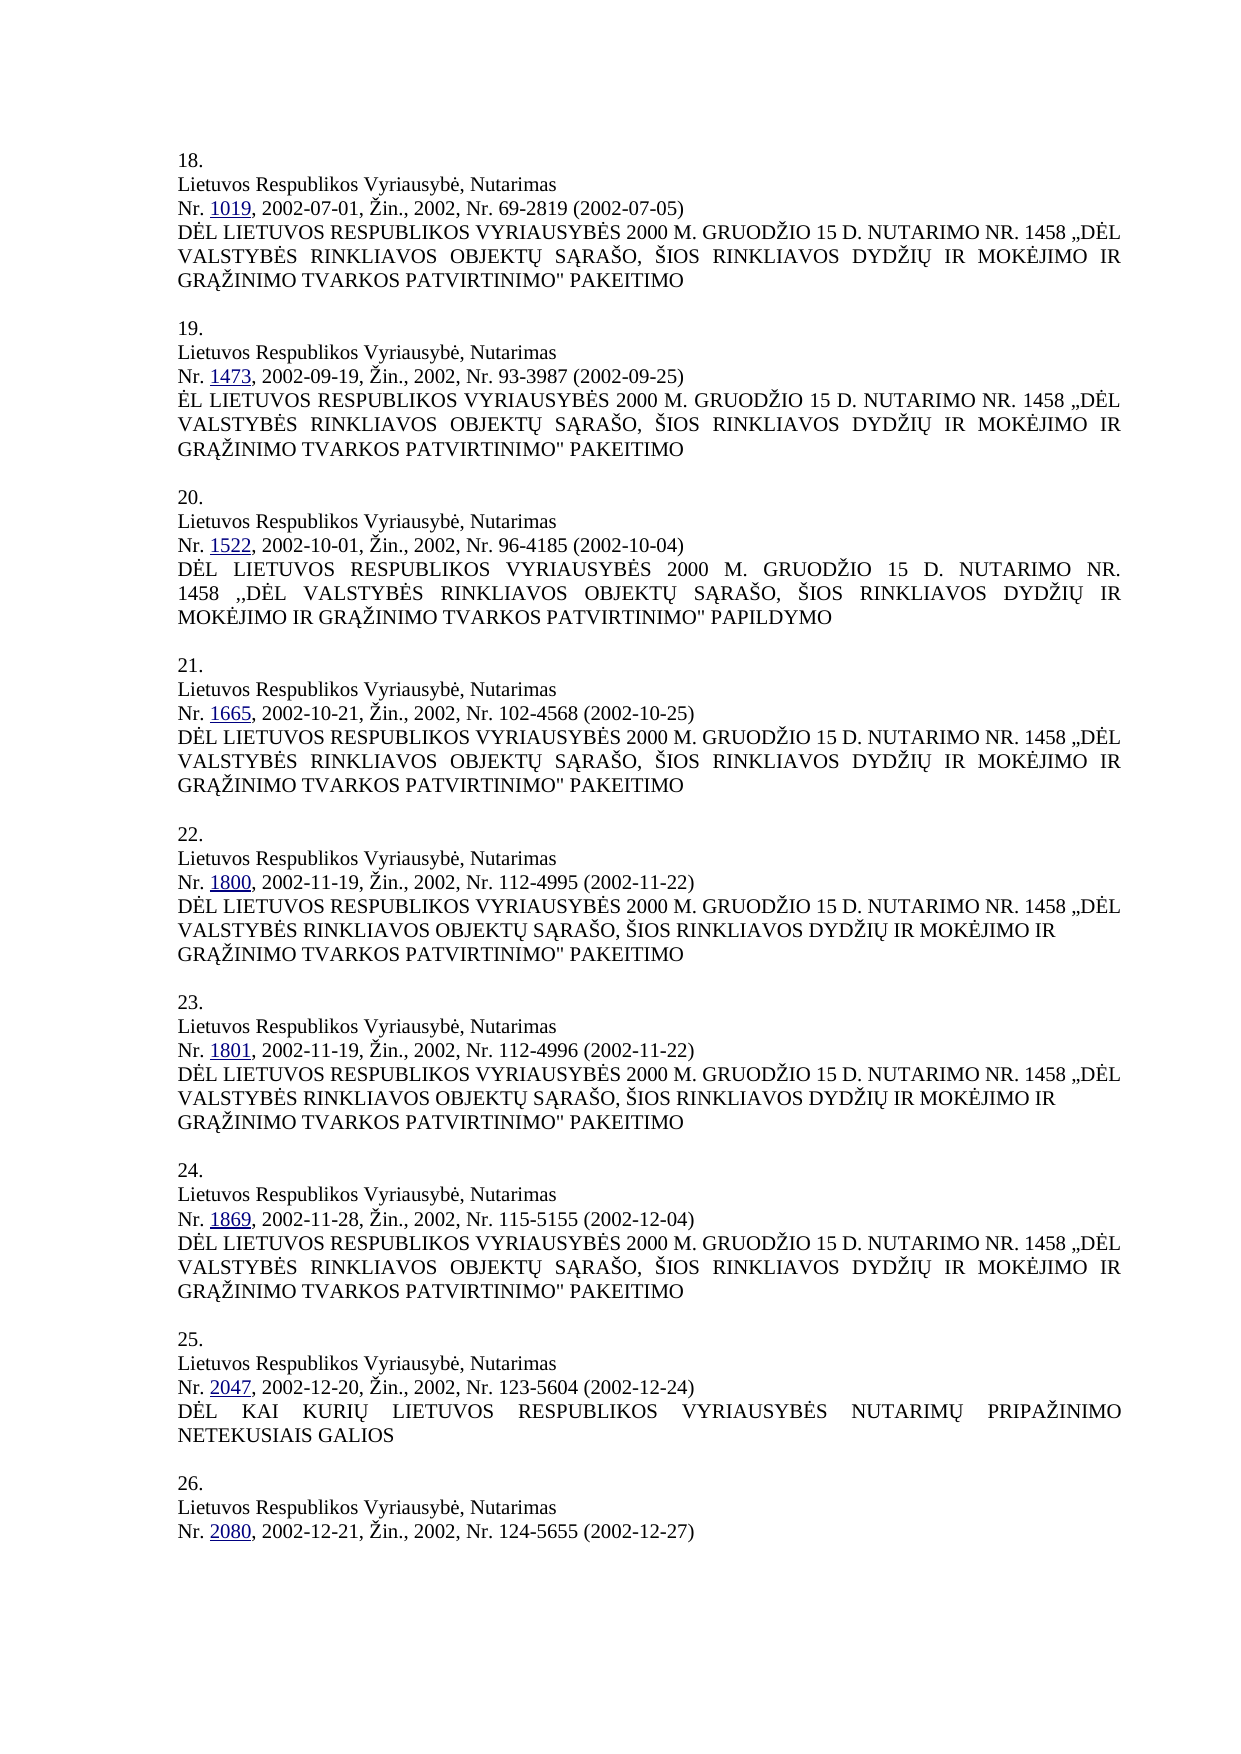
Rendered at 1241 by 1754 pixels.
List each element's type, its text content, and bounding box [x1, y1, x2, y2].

text 25. [177, 1327, 1122, 1351]
text Lietuvos Respublikos Vyriausybė, Nutarimas [177, 172, 1122, 196]
text DĖL LIETUVOS RESPUBLIKOS VYRIAUSYBĖS 2000 M. GRUODŽIO 15 D. NUTARIMO NR. 1458 „DĖL VALSTYBĖS RINKLIAVOS OBJEKTŲ SĄRAŠO, ŠIOS RINKLIAVOS DYDŽIŲ IR MOKĖJIMO IR GRĄŽINIMO TVARKOS PATVIRTINIMO" PAKEITIMO [177, 1062, 1122, 1134]
text DĖL LIETUVOS RESPUBLIKOS VYRIAUSYBĖS 2000 M. GRUODŽIO 15 D. NUTARIMO NR. 1458 „DĖL VALSTYBĖS RINKLIAVOS OBJEKTŲ SĄRAŠO, ŠIOS RINKLIAVOS DYDŽIŲ IR MOKĖJIMO IR GRĄŽINIMO TVARKOS PATVIRTINIMO" PAKEITIMO [177, 1231, 1122, 1303]
text DĖL LIETUVOS RESPUBLIKOS VYRIAUSYBĖS 2000 M. GRUODŽIO 15 D. NUTARIMO NR. 1458 „DĖL VALSTYBĖS RINKLIAVOS OBJEKTŲ SĄRAŠO, ŠIOS RINKLIAVOS DYDŽIŲ IR MOKĖJIMO IR GRĄŽINIMO TVARKOS PATVIRTINIMO" PAKEITIMO [177, 220, 1122, 292]
text DĖL KAI KURIŲ LIETUVOS RESPUBLIKOS VYRIAUSYBĖS NUTARIMŲ PRIPAŽINIMO NETEKUSIAIS GALIOS [177, 1399, 1122, 1447]
text 22. [177, 821, 1122, 846]
text 20. [177, 484, 1122, 509]
text DĖL LIETUVOS RESPUBLIKOS VYRIAUSYBĖS 2000 M. GRUODŽIO 15 D. NUTARIMO NR. 1458 ,,DĖL VALSTYBĖS RINKLIAVOS OBJEKTŲ SĄRAŠO, ŠIOS RINKLIAVOS DYDŽIŲ IR MOKĖJIMO IR GRĄŽINIMO TVARKOS PATVIRTINIMO" PAPILDYMO [177, 557, 1122, 629]
text DĖL LIETUVOS RESPUBLIKOS VYRIAUSYBĖS 2000 M. GRUODŽIO 15 D. NUTARIMO NR. 1458 „DĖL VALSTYBĖS RINKLIAVOS OBJEKTŲ SĄRAŠO, ŠIOS RINKLIAVOS DYDŽIŲ IR MOKĖJIMO IR GRĄŽINIMO TVARKOS PATVIRTINIMO" PAKEITIMO [177, 894, 1122, 966]
text Nr. 1869, 2002-11-28, Žin., 2002, Nr. 115-5155 (2002-12-04) [177, 1206, 1122, 1231]
text 23. [177, 990, 1122, 1014]
text Nr. 1473, 2002-09-19, Žin., 2002, Nr. 93-3987 (2002-09-25) [177, 364, 1122, 388]
text Lietuvos Respublikos Vyriausybė, Nutarimas [177, 1495, 1122, 1519]
text Nr. 2080, 2002-12-21, Žin., 2002, Nr. 124-5655 (2002-12-27) [177, 1519, 1122, 1543]
text Lietuvos Respublikos Vyriausybė, Nutarimas [177, 340, 1122, 364]
text Nr. 1522, 2002-10-01, Žin., 2002, Nr. 96-4185 (2002-10-04) [177, 533, 1122, 557]
text Lietuvos Respublikos Vyriausybė, Nutarimas [177, 677, 1122, 701]
text Lietuvos Respublikos Vyriausybė, Nutarimas [177, 846, 1122, 869]
text Nr. 1801, 2002-11-19, Žin., 2002, Nr. 112-4996 (2002-11-22) [177, 1038, 1122, 1062]
text Lietuvos Respublikos Vyriausybė, Nutarimas [177, 509, 1122, 533]
text Nr. 1019, 2002-07-01, Žin., 2002, Nr. 69-2819 (2002-07-05) [177, 196, 1122, 220]
text Lietuvos Respublikos Vyriausybė, Nutarimas [177, 1182, 1122, 1206]
text ĖL LIETUVOS RESPUBLIKOS VYRIAUSYBĖS 2000 M. GRUODŽIO 15 D. NUTARIMO NR. 1458 „DĖL VALSTYBĖS RINKLIAVOS OBJEKTŲ SĄRAŠO, ŠIOS RINKLIAVOS DYDŽIŲ IR MOKĖJIMO IR GRĄŽINIMO TVARKOS PATVIRTINIMO" PAKEITIMO [177, 388, 1122, 461]
text 18. [177, 148, 1122, 172]
text 21. [177, 653, 1122, 677]
text Lietuvos Respublikos Vyriausybė, Nutarimas [177, 1351, 1122, 1375]
text DĖL LIETUVOS RESPUBLIKOS VYRIAUSYBĖS 2000 M. GRUODŽIO 15 D. NUTARIMO NR. 1458 „DĖL VALSTYBĖS RINKLIAVOS OBJEKTŲ SĄRAŠO, ŠIOS RINKLIAVOS DYDŽIŲ IR MOKĖJIMO IR GRĄŽINIMO TVARKOS PATVIRTINIMO" PAKEITIMO [177, 725, 1122, 797]
text Nr. 2047, 2002-12-20, Žin., 2002, Nr. 123-5604 (2002-12-24) [177, 1375, 1122, 1399]
text 24. [177, 1158, 1122, 1182]
text Lietuvos Respublikos Vyriausybė, Nutarimas [177, 1014, 1122, 1038]
text 19. [177, 316, 1122, 340]
text Nr. 1665, 2002-10-21, Žin., 2002, Nr. 102-4568 (2002-10-25) [177, 701, 1122, 725]
text Nr. 1800, 2002-11-19, Žin., 2002, Nr. 112-4995 (2002-11-22) [177, 869, 1122, 894]
text 26. [177, 1471, 1122, 1495]
